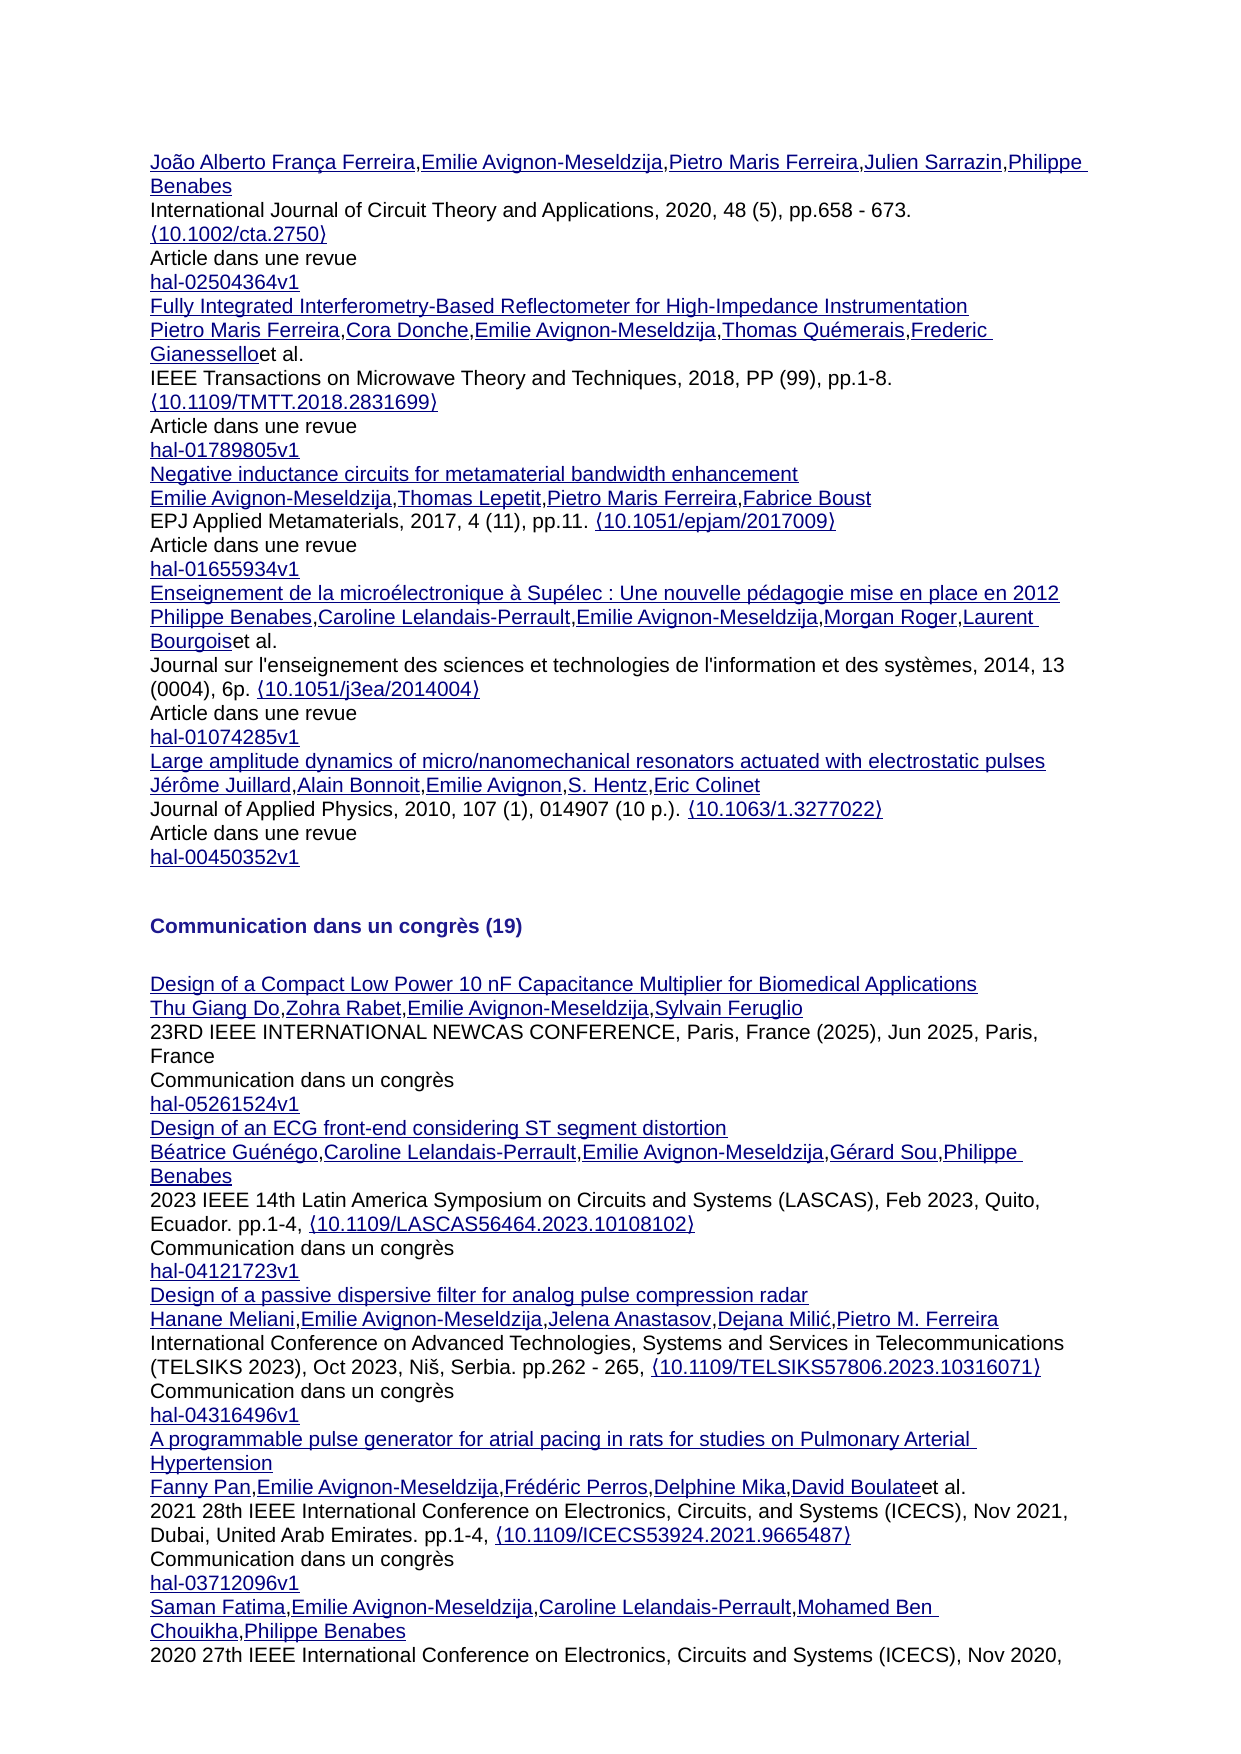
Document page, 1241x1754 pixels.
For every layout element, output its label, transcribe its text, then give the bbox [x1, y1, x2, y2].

table_cell Design of a passive dispersive filter for analog pulse compression radar Hanane Meliani,Emilie Avignon-Meseldzija,Jelena Anastasov,Dejana Milić,Pietro M. Ferreira International Conference on Advanced Technologies, Systems and Services in Telecommunications (TELSIKS 2023), Oct 2023, Niš, Serbia. pp.262 - 265, ⟨10.1109/TELSIKS57806.2023.10316071⟩ Communication dans un congrès hal-04316496v1 [150, 1283, 1090, 1427]
table_cell Enseignement de la microélectronique à Supélec : Une nouvelle pédagogie mise en place en 2012 Philippe Benabes,Caroline Lelandais-Perrault,Emilie Avignon-Meseldzija,Morgan Roger,Laurent Bourgoiset al. Journal sur l'enseignement des sciences et technologies de l'information et des systèmes, 2014, 13 (0004), 6p. ⟨10.1051/j3ea/2014004⟩ Article dans une revue hal-01074285v1 [150, 581, 1090, 749]
table_cell Fully Integrated Interferometry-Based Reflectometer for High-Impedance Instrumentation Pietro Maris Ferreira,Cora Donche,Emilie Avignon-Meseldzija,Thomas Quémerais,Frederic Gianesselloet al. IEEE Transactions on Microwave Theory and Techniques, 2018, PP (99), pp.1-8. ⟨10.1109/TMTT.2018.2831699⟩ Article dans une revue hal-01789805v1 [150, 294, 1090, 461]
table_cell Negative inductance circuits for metamaterial bandwidth enhancement Emilie Avignon-Meseldzija,Thomas Lepetit,Pietro Maris Ferreira,Fabrice Boust EPJ Applied Metamaterials, 2017, 4 (11), pp.11. ⟨10.1051/epjam/2017009⟩ Article dans une revue hal-01655934v1 [150, 461, 1090, 581]
table_cell Large amplitude dynamics of micro/nanomechanical resonators actuated with electrostatic pulses Jérôme Juillard,Alain Bonnoit,Emilie Avignon,S. Hentz,Eric Colinet Journal of Applied Physics, 2010, 107 (1), 014907 (10 p.). ⟨10.1063/1.3277022⟩ Article dans une revue hal-00450352v1 [150, 749, 1090, 869]
table_cell A CMOS readout circuit for a low shunt resistance IR photo-detector Saman Fatima,Emilie Avignon-Meseldzija,Caroline Lelandais-Perrault,Mohamed Ben Chouikha,Philippe Benabes 2020 27th IEEE International Conference on Electronics, Circuits and Systems (ICECS), Nov 2020, Glasgow, United Kingdom. pp.1-4, ⟨10.1109/ICECS49266.2020.9294945⟩ Communication dans un congrès hal-03326284v1 [150, 1595, 1090, 1667]
table_cell Design of an ECG front-end considering ST segment distortion Béatrice Guénégo,Caroline Lelandais-Perrault,Emilie Avignon-Meseldzija,Gérard Sou,Philippe Benabes 2023 IEEE 14th Latin America Symposium on Circuits and Systems (LASCAS), Feb 2023, Quito, Ecuador. pp.1-4, ⟨10.1109/LASCAS56464.2023.10108102⟩ Communication dans un congrès hal-04121723v1 [150, 1116, 1090, 1283]
table_cell João Alberto França Ferreira,Emilie Avignon-Meseldzija,Pietro Maris Ferreira,Julien Sarrazin,Philippe Benabes International Journal of Circuit Theory and Applications, 2020, 48 (5), pp.658 - 673. ⟨10.1002/cta.2750⟩ Article dans une revue hal-02504364v1 [150, 150, 1090, 294]
table_cell A programmable pulse generator for atrial pacing in rats for studies on Pulmonary Arterial Hypertension Fanny Pan,Emilie Avignon-Meseldzija,Frédéric Perros,Delphine Mika,David Boulateet al. 2021 28th IEEE International Conference on Electronics, Circuits, and Systems (ICECS), Nov 2021, Dubai, United Arab Emirates. pp.1-4, ⟨10.1109/ICECS53924.2021.9665487⟩ Communication dans un congrès hal-03712096v1 [150, 1427, 1090, 1595]
subtitle Communication dans un congrès (19) [150, 913, 1090, 937]
table_header Design of a Compact Low Power 10 nF Capacitance Multiplier for Biomedical Applications Thu Giang Do,Zohra Rabet,Emilie Avignon-Meseldzija,Sylvain Feruglio 23RD IEEE INTERNATIONAL NEWCAS CONFERENCE, Paris, France (2025), Jun 2025, Paris, France Communication dans un congrès hal-05261524v1 [150, 972, 1090, 1116]
